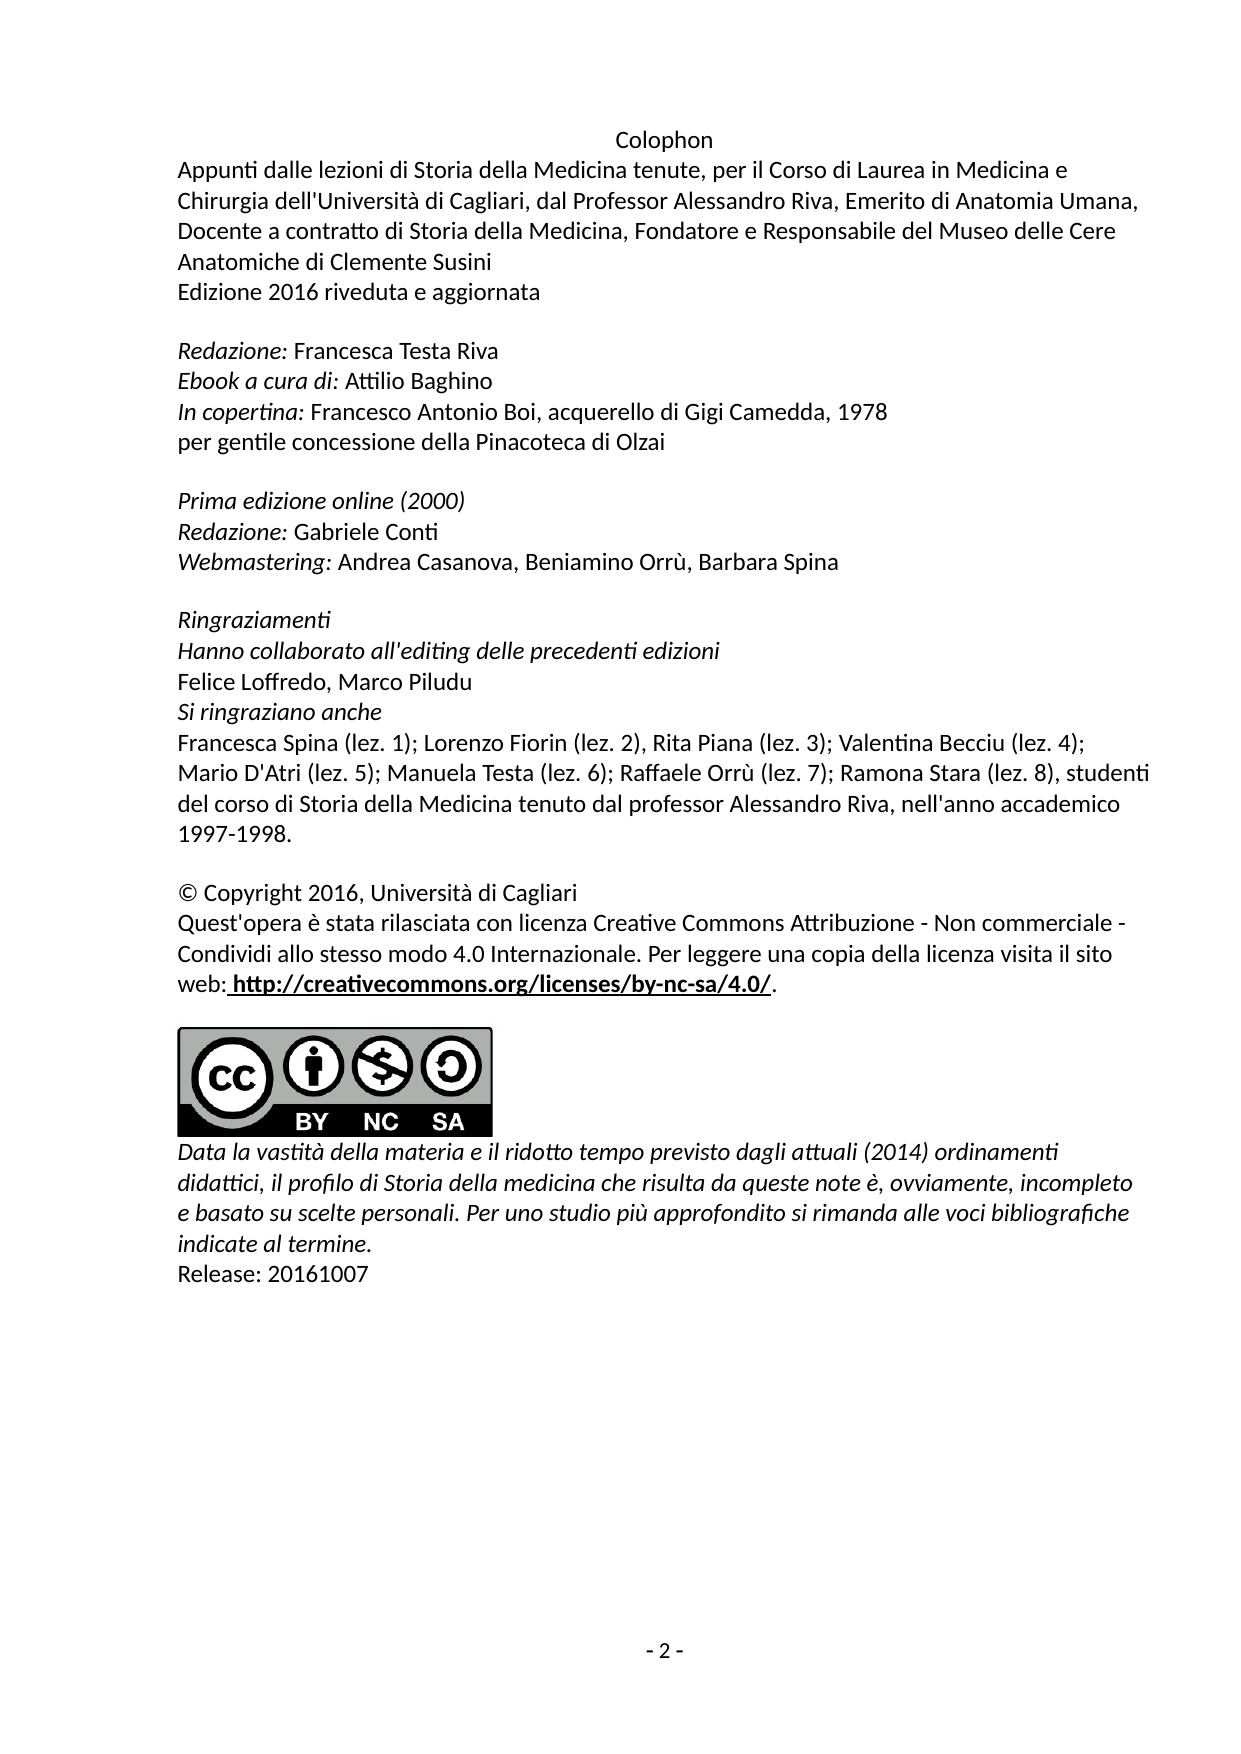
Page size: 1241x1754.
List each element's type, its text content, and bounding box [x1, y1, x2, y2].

text Release: 20161007 [177, 1258, 1152, 1289]
text Colophon [177, 124, 1152, 154]
text Data la vastità della materia e il ridotto tempo previsto dagli attuali (2014) ordinamenti didattici, il profilo di Storia della medicina che risulta da queste note è, ovviamente, incompleto e basato su scelte personali. Per uno studio più approfondito si rimanda alle voci bibliografiche indicate al termine. [177, 1136, 1152, 1258]
text Appunti dalle lezioni di Storia della Medicina tenute, per il Corso di Laurea in Medicina e Chirurgia dell'Università di Cagliari, dal Professor Alessandro Riva, Emerito di Anatomia Umana, Docente a contratto di Storia della Medicina, Fondatore e Responsabile del Museo delle Cere Anatomiche di Clemente Susini Edizione 2016 riveduta e aggiornata Redazione: Francesca Testa Riva Ebook a cura di: Attilio Baghino In copertina: Francesco Antonio Boi, acquerello di Gigi Camedda, 1978 per gentile concessione della Pinacoteca di Olzai Prima edizione online (2000) Redazione: Gabriele Conti Webmastering: Andrea Casanova, Beniamino Orrù, Barbara Spina Ringraziamenti Hanno collaborato all'editing delle precedenti edizioni Felice Loffredo, Marco Piludu Si ringraziano anche Francesca Spina (lez. 1); Lorenzo Fiorin (lez. 2), Rita Piana (lez. 3); Valentina Becciu (lez. 4); Mario D'Atri (lez. 5); Manuela Testa (lez. 6); Raffaele Orrù (lez. 7); Ramona Stara (lez. 8), studenti del corso di Storia della Medicina tenuto dal professor Alessandro Riva, nell'anno accademico 1997-1998. © Copyright 2016, Università di Cagliari Quest'opera è stata rilasciata con licenza Creative Commons Attribuzione - Non commerciale - Condividi allo stesso modo 4.0 Internazionale. Per leggere una copia della licenza visita il sito web: http://creativecommons.org/licenses/by-nc-sa/4.0/. [177, 154, 1152, 1136]
